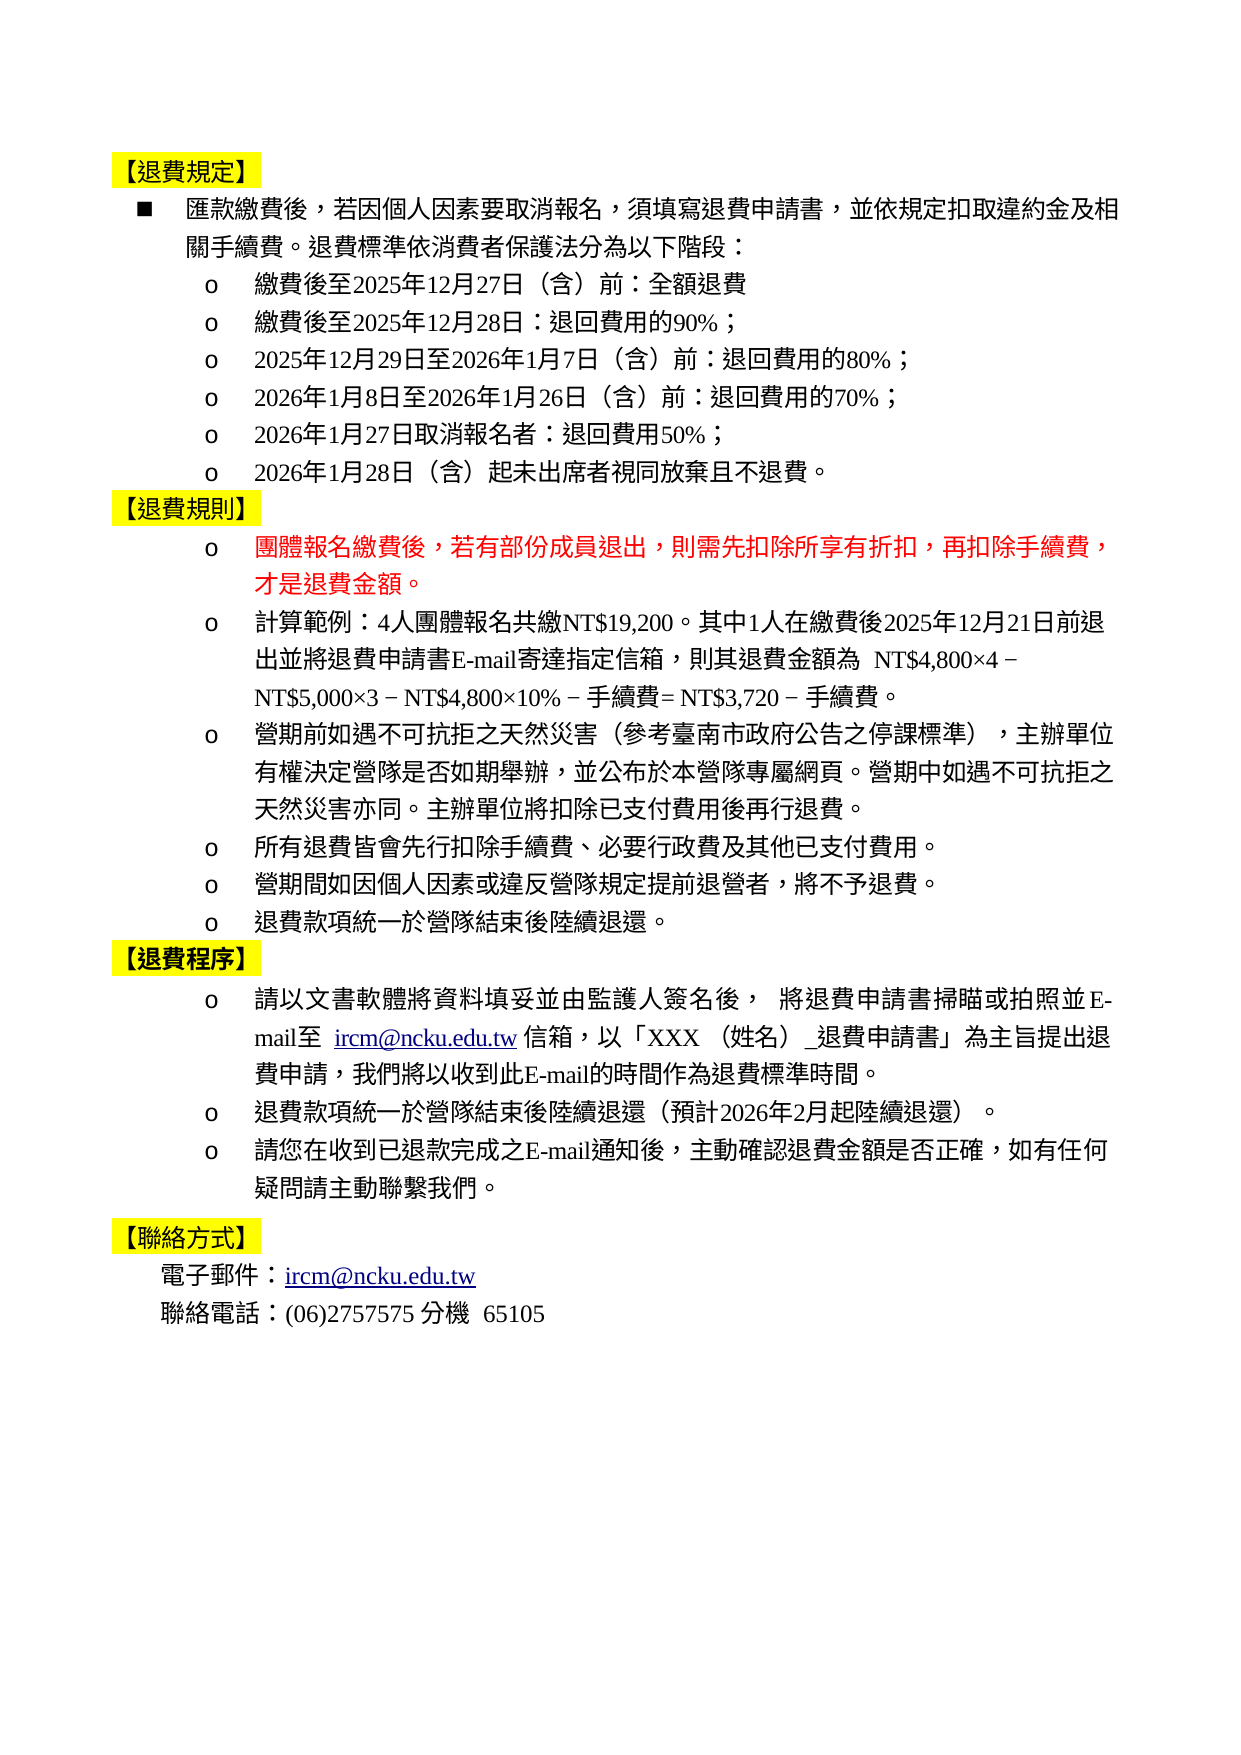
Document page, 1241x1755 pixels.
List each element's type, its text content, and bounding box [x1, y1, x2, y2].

list 繳費後至2025年12月27日（含）前：全額退費 [204, 264, 1128, 301]
list 團體報名繳費後，若有部份成員退出，則需先扣除所享有折扣，再扣除手續費，才是退費金額。 [204, 526, 1128, 601]
list 退費款項統一於營隊結束後陸續退還。 [204, 901, 1128, 939]
text 【聯絡方式】 [112, 1217, 1128, 1255]
list 所有退費皆會先行扣除手續費、必要行政費及其他已支付費用。 [204, 826, 1128, 864]
list 匯款繳費後，若因個人因素要取消報名，須填寫退費申請書，並依規定扣取違約金及相關手續費。退費標準依消費者保護法分為以下階段： [135, 189, 1128, 264]
text 【退費規則】 [112, 489, 1128, 526]
list 2026年1月28日（含）起未出席者視同放棄且不退費。 [204, 451, 1128, 489]
list 請以文書軟體將資料填妥並由監護人簽名後， 將退費申請書掃瞄或拍照並E-mail至 ircm@ncku.edu.tw 信箱，以「XXX （姓名）_退費申請書」為主旨提出退費申請，我們將以收到此E-mail的時間作為退費標準時間。 [204, 979, 1112, 1091]
text 【退費程序】 [112, 939, 1128, 976]
list 營期間如因個人因素或違反營隊規定提前退營者，將不予退費。 [204, 864, 1128, 901]
list 計算範例：4人團體報名共繳NT$19,200。其中1人在繳費後2025年12月21日前退出並將退費申請書E-mail寄達指定信箱，則其退費金額為 NT$4,800×4 − NT$5,000×3 − NT$4,800×10% − 手續費= NT$3,720 − 手續費。 [204, 601, 1128, 714]
list 請您在收到已退款完成之E-mail通知後，主動確認退費金額是否正確，如有任何疑問請主動聯繫我們。 [204, 1130, 1112, 1205]
list 退費款項統一於營隊結束後陸續退還（預計2026年2月起陸續退還）。 [204, 1092, 1112, 1129]
list 2026年1月8日至2026年1月26日（含）前：退回費用的70%； [204, 376, 1128, 414]
list 2025年12月29日至2026年1月7日（含）前：退回費用的80%； [204, 339, 1128, 376]
text 電子郵件：ircm@ncku.edu.tw [135, 1255, 1128, 1292]
text 聯絡電話：(06)2757575 分機 65105 [135, 1292, 1128, 1330]
text 【退費規定】 [112, 151, 1128, 189]
list 2026年1月27日取消報名者：退回費用50%； [204, 414, 1128, 451]
list 繳費後至2025年12月28日：退回費用的90%； [204, 301, 1128, 339]
list 營期前如遇不可抗拒之天然災害（參考臺南市政府公告之停課標準），主辦單位有權決定營隊是否如期舉辦，並公布於本營隊專屬網頁。營期中如遇不可抗拒之天然災害亦同。主辦單位將扣除已支付費用後再行退費。 [204, 714, 1128, 826]
